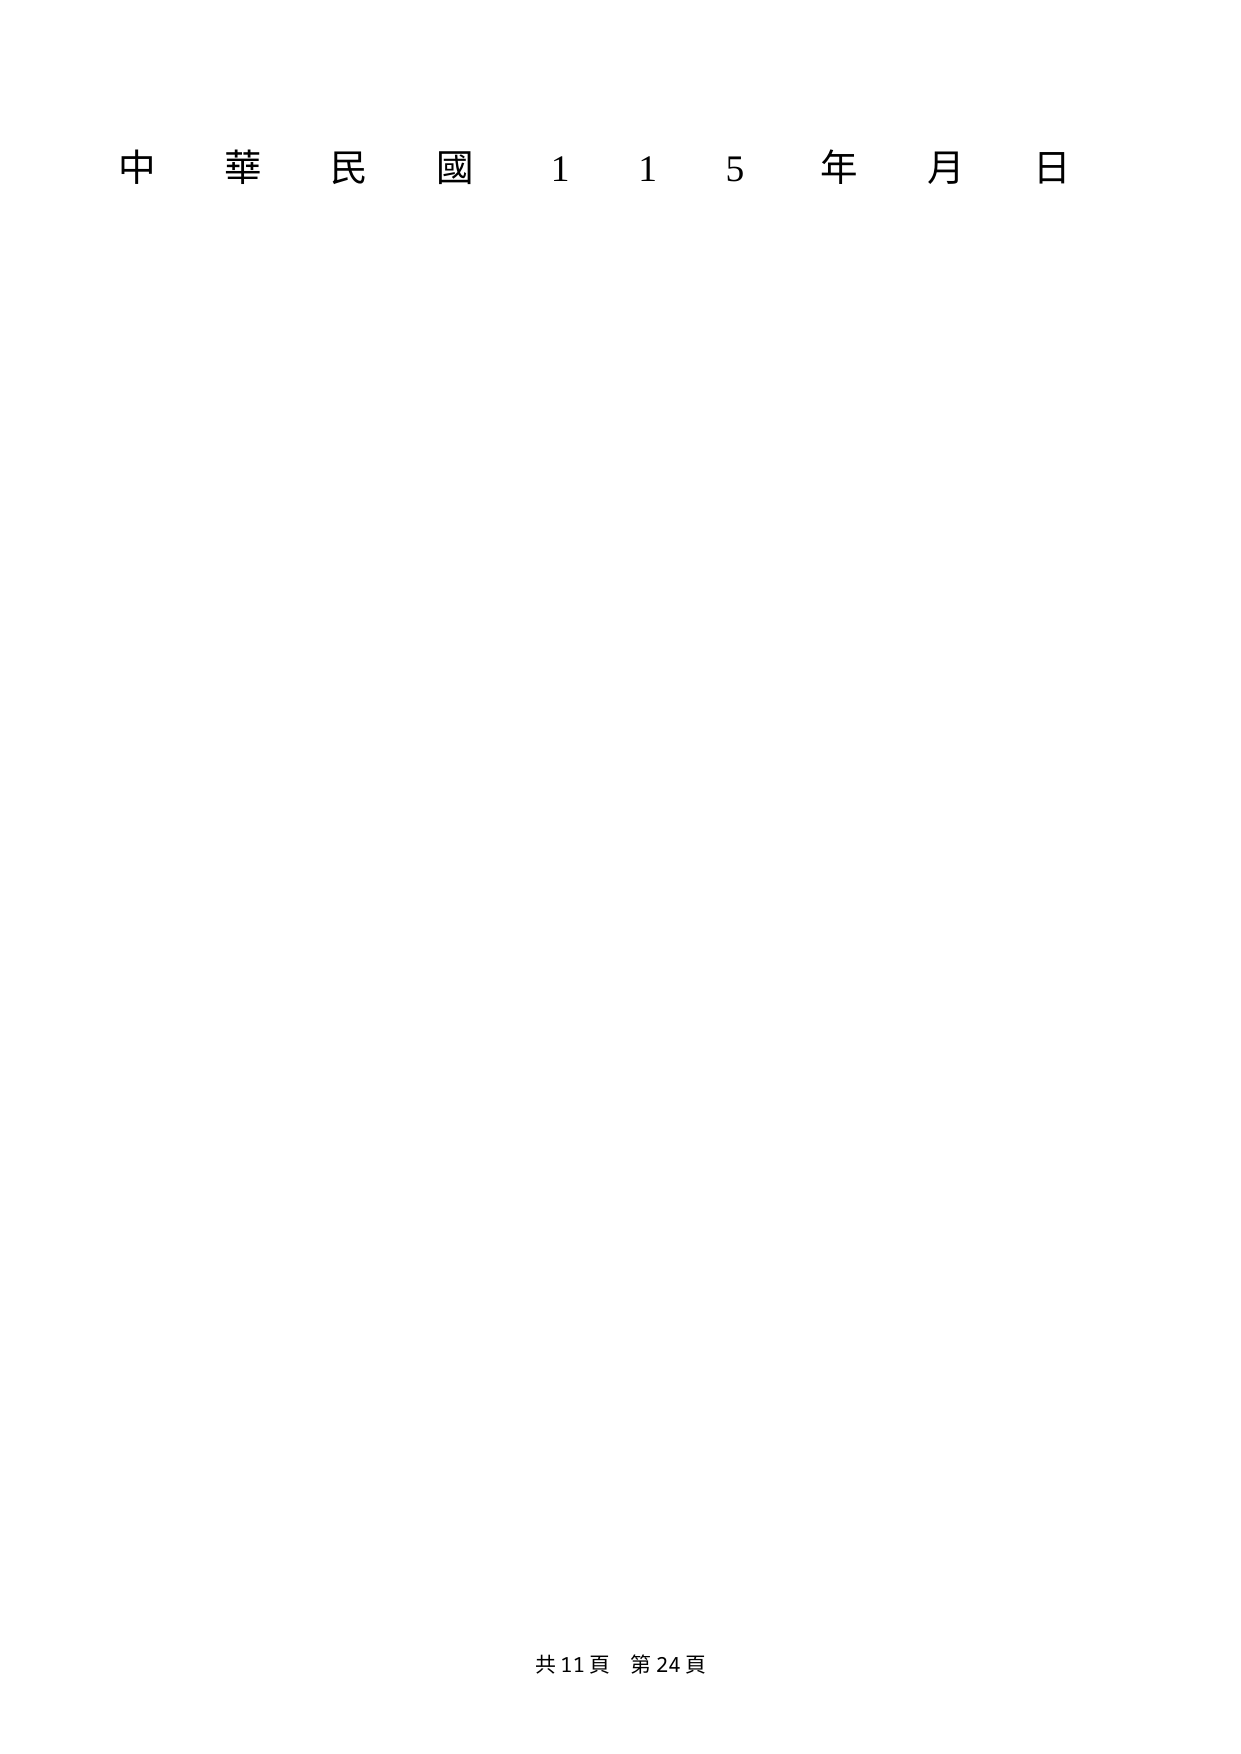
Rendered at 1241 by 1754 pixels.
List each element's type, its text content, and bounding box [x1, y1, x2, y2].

text 中華民國115年月日 [118, 124, 1122, 186]
